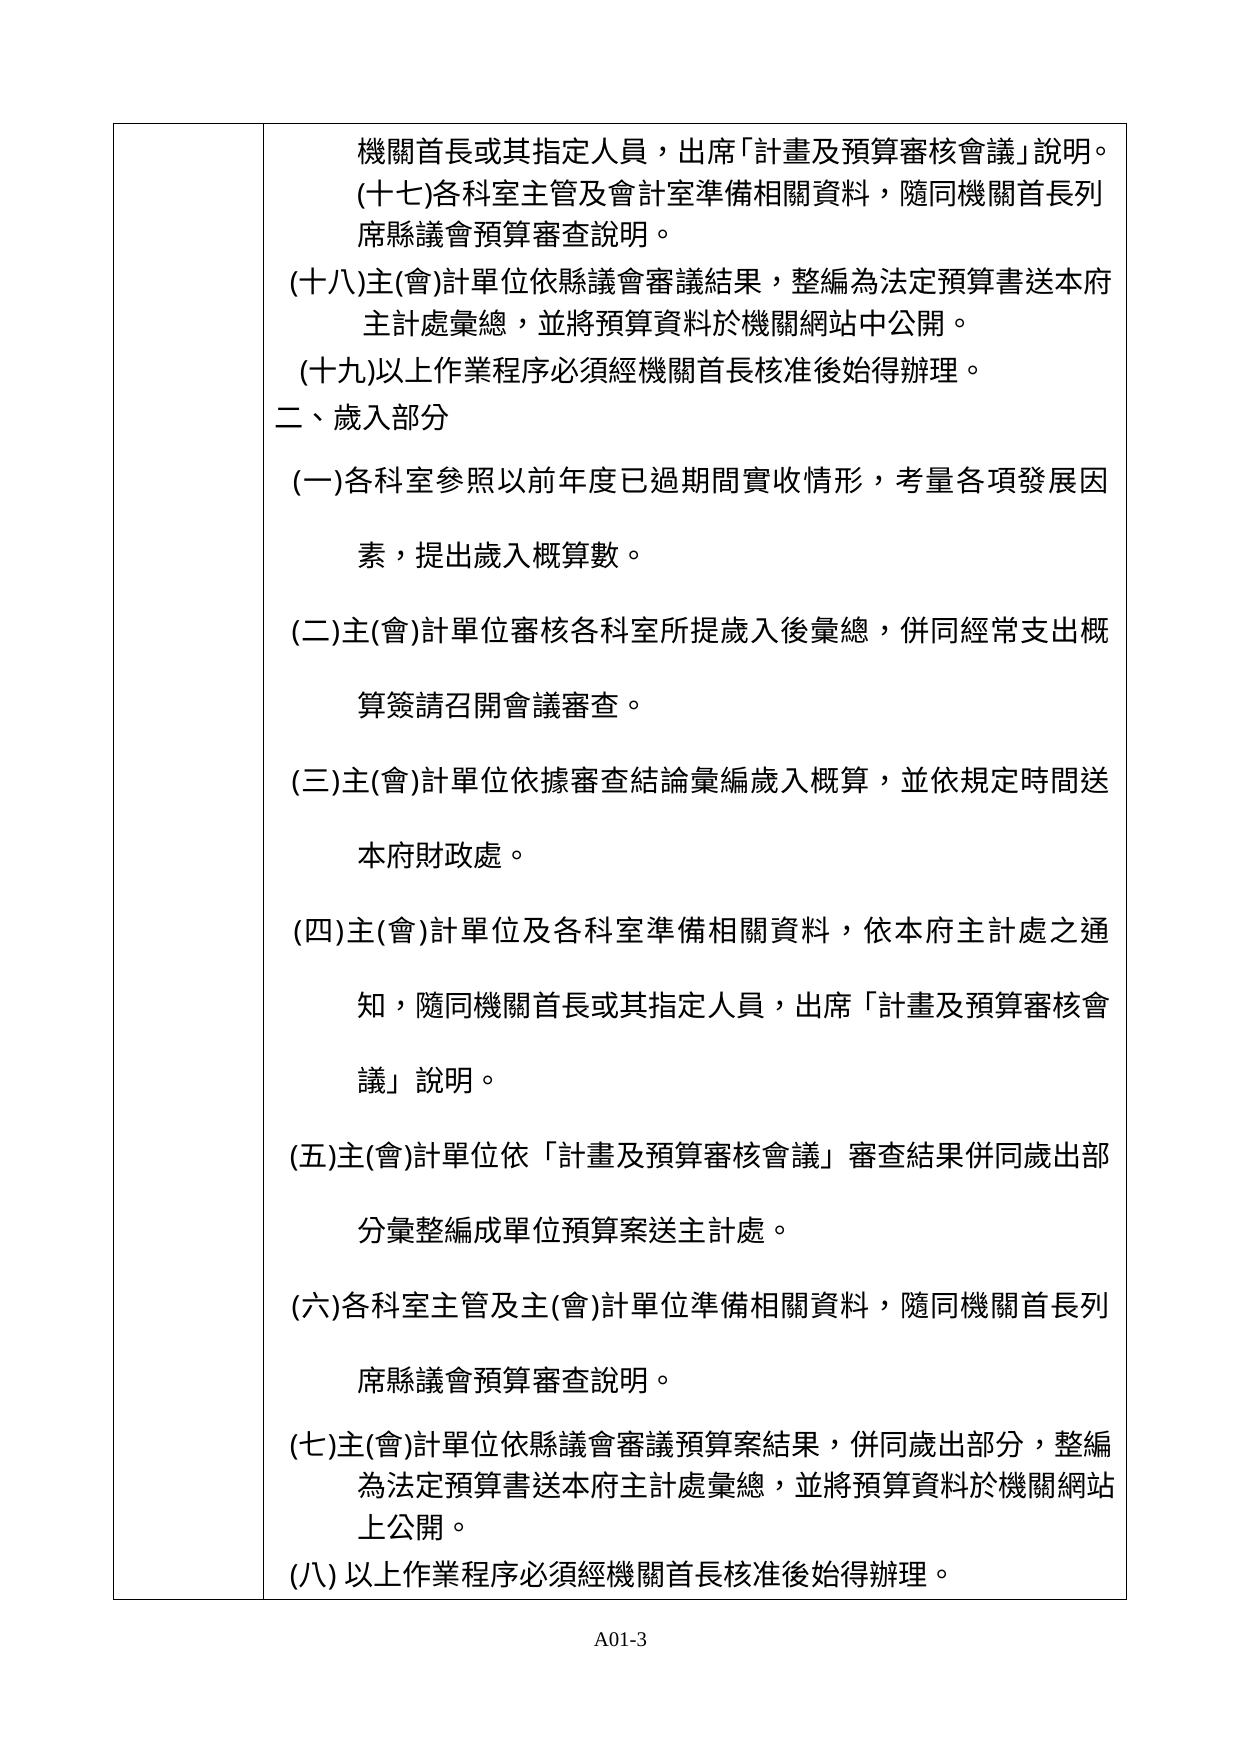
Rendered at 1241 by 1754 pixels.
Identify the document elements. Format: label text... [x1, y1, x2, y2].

table_cell 機關首長或其指定人員，出席「計畫及預算審核會議」說明。 (十七)各科室主管及會計室準備相關資料，隨同機關首長列席縣議會預算審查說明。 (十八)主(會)計單位依縣議會審議結果，整編為法定預算書送本府主計處彙總，並將預算資料於機關網站中公開。 (十九)以上作業程序必須經機關首長核准後始得辦理。 二、歲入部分 (一)各科室參照以前年度已過期間實收情形，考量各項發展因素，提出歲入概算數。 (二)主(會)計單位審核各科室所提歲入後彙總，併同經常支出概算簽請召開會議審查。 (三)主(會)計單位依據審查結論彙編歲入概算，並依規定時間送本府財政處。 (四)主(會)計單位及各科室準備相關資料，依本府主計處之通知，隨同機關首長或其指定人員，出席「計畫及預算審核會議」說明。 (五)主(會)計單位依「計畫及預算審核會議」審查結果併同歲出部分彙整編成單位預算案送主計處。 (六)各科室主管及主(會)計單位準備相關資料，隨同機關首長列席縣議會預算審查說明。 (七)主(會)計單位依縣議會審議預算案結果，併同歲出部分，整編為法定預算書送本府主計處彙總，並將預算資料於機關網站上公開。 (八) 以上作業程序必須經機關首長核准後始得辦理。 [264, 124, 1126, 1599]
table_cell [114, 124, 263, 1599]
